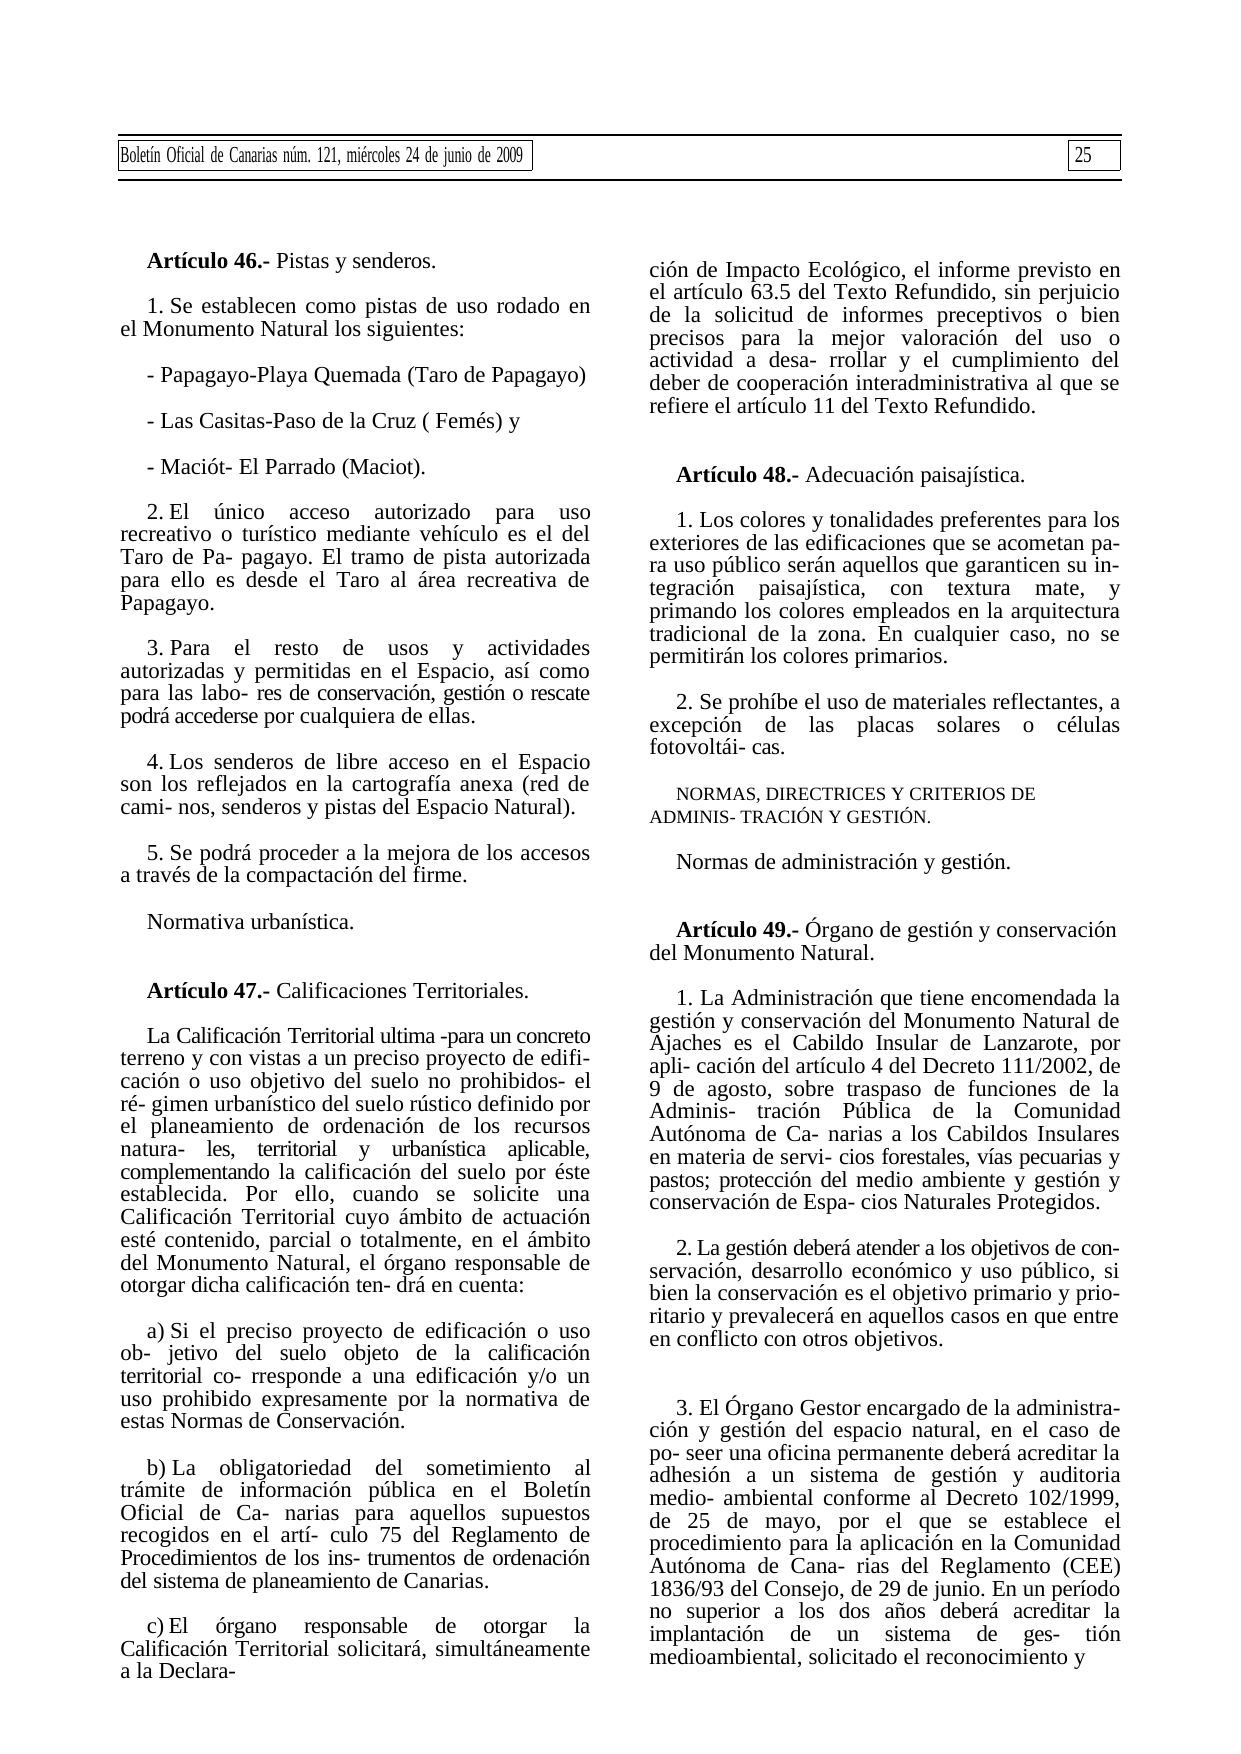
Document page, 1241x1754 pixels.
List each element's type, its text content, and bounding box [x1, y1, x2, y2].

text La Calificación Territorial ultima -para un concreto terreno y con vistas a un preciso proyecto de edifi- cación o uso objetivo del suelo no prohibidos- el ré- gimen urbanístico del suelo rústico definido por el planeamiento de ordenación de los recursos natura- les, territorial y urbanística aplicable, complementando la calificación del suelo por éste establecida. Por ello, cuando se solicite una Calificación Territorial cuyo ámbito de actuación esté contenido, parcial o totalmente, en el ámbito del Monumento Natural, el órgano responsable de otorgar dicha calificación ten- drá en cuenta: [120, 1025, 591, 1298]
text Normas de administración y gestión. [676, 848, 1132, 874]
text Artículo 46.- Pistas y senderos. [147, 247, 595, 273]
list La obligatoriedad del sometimiento al trámite de información pública en el Boletín Oficial de Ca- narias para aquellos supuestos recogidos en el artí- culo 75 del Reglamento de Procedimientos de los ins- trumentos de ordenación del sistema de planeamiento de Canarias. [120, 1457, 591, 1593]
text Normativa urbanística. [147, 908, 595, 934]
list Se prohíbe el uso de materiales reflectantes, a excepción de las placas solares o células fotovoltái- cas. [649, 692, 1120, 760]
list Maciót- El Parrado (Maciot). [147, 453, 595, 479]
list Los senderos de libre acceso en el Espacio son los reflejados en la cartografía anexa (red de cami- nos, senderos y pistas del Espacio Natural). [120, 751, 591, 819]
list Las Casitas-Paso de la Cruz ( Femés) y [147, 407, 595, 433]
list El único acceso autorizado para uso recreativo o turístico mediante vehículo es el del Taro de Pa- pagayo. El tramo de pista autorizada para ello es desde el Taro al área recreativa de Papagayo. [120, 501, 591, 615]
text Artículo 48.- Adecuación paisajística. [676, 461, 1132, 488]
list Se podrá proceder a la mejora de los accesos a través de la compactación del firme. [120, 842, 591, 888]
text ción de Impacto Ecológico, el informe previsto en el artículo 63.5 del Texto Refundido, sin perjuicio de la solicitud de informes preceptivos o bien precisos para la mejor valoración del uso o actividad a desa- rrollar y el cumplimiento del deber de cooperación interadministrativa al que se refiere el artículo 11 del Texto Refundido. [649, 259, 1120, 418]
text Artículo 47.- Calificaciones Territoriales. [147, 977, 595, 1003]
list La Administración que tiene encomendada la gestión y conservación del Monumento Natural de Ajaches es el Cabildo Insular de Lanzarote, por apli- cación del artículo 4 del Decreto 111/2002, de 9 de agosto, sobre traspaso de funciones de la Adminis- tración Pública de la Comunidad Autónoma de Ca- narias a los Cabildos Insulares en materia de servi- cios forestales, vías pecuarias y pastos; protección del medio ambiente y gestión y conservación de Espa- cios Naturales Protegidos. [649, 988, 1121, 1215]
list Papagayo-Playa Quemada (Taro de Papagayo) [147, 361, 595, 387]
text Artículo 49.- Órgano de gestión y conservación del Monumento Natural. [649, 919, 1132, 965]
list El órgano responsable de otorgar la Calificación Territorial solicitará, simultáneamente a la Declara- [120, 1616, 591, 1684]
list La gestión deberá atender a los objetivos de con- servación, desarrollo económico y uso público, si bien la conservación es el objetivo primario y prio- ritario y prevalecerá en aquellos casos en que entre en conflicto con otros objetivos. [649, 1238, 1120, 1351]
list Se establecen como pistas de uso rodado en el Monumento Natural los siguientes: [120, 296, 591, 341]
list Para el resto de usos y actividades autorizadas y permitidas en el Espacio, así como para las labo- res de conservación, gestión o rescate podrá accederse por cualquiera de ellas. [120, 638, 591, 728]
text NORMAS, DIRECTRICES Y CRITERIOS DE ADMINIS- TRACIÓN Y GESTIÓN. [649, 783, 1121, 827]
list Los colores y tonalidades preferentes para los exteriores de las edificaciones que se acometan pa- ra uso público serán aquellos que garanticen su in- tegración paisajística, con textura mate, y primando los colores empleados en la arquitectura tradicional de la zona. En cualquier caso, no se permitirán los colores primarios. [649, 510, 1120, 669]
list Si el preciso proyecto de edificación o uso ob- jetivo del suelo objeto de la calificación territorial co- rresponde a una edificación y/o un uso prohibido expresamente por la normativa de estas Normas de Conservación. [120, 1321, 591, 1434]
list El Órgano Gestor encargado de la administra- ción y gestión del espacio natural, en el caso de po- seer una oficina permanente deberá acreditar la adhesión a un sistema de gestión y auditoria medio- ambiental conforme al Decreto 102/1999, de 25 de mayo, por el que se establece el procedimiento para la aplicación en la Comunidad Autónoma de Cana- rias del Reglamento (CEE) 1836/93 del Consejo, de 29 de junio. En un período no superior a los dos años deberá acreditar la implantación de un sistema de ges- tión medioambiental, solicitado el reconocimiento y [649, 1397, 1121, 1669]
